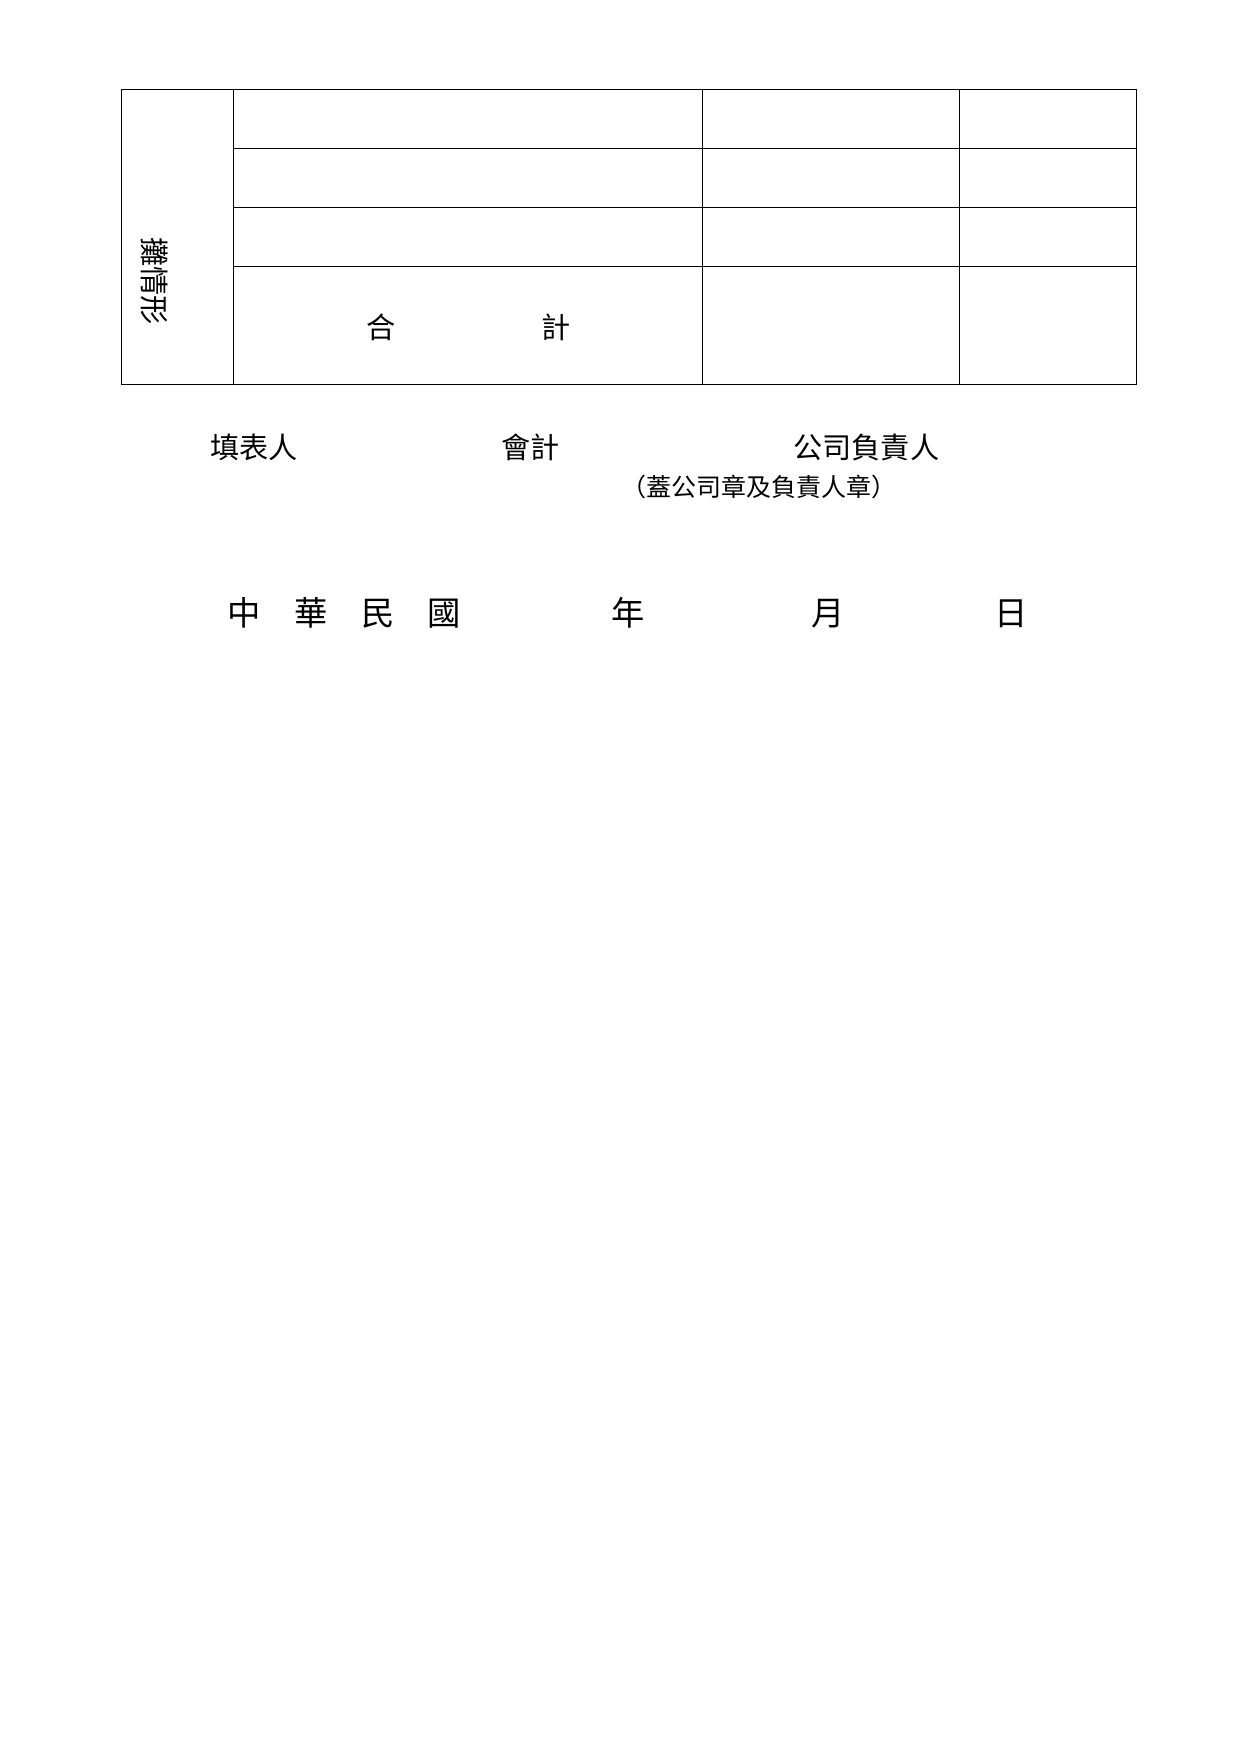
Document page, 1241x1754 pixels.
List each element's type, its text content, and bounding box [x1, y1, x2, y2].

table_cell [960, 208, 1136, 266]
table_cell [703, 149, 959, 207]
table_cell [703, 90, 959, 148]
text 填表人 會計 公司負責人 [181, 425, 1137, 467]
table_cell [234, 90, 702, 148]
table_cell [234, 208, 702, 266]
table_cell [960, 149, 1136, 207]
table_cell [960, 90, 1136, 148]
table_cell [703, 267, 959, 384]
table_cell [234, 149, 702, 207]
text （蓋公司章及負責人章） [118, 467, 1137, 503]
table_cell [703, 208, 959, 266]
table_cell 合 計 [234, 267, 702, 384]
table_cell 攤情形 [122, 90, 233, 384]
table_cell [960, 267, 1136, 384]
text 中 華 民 國 年 月 日 [118, 559, 1137, 635]
